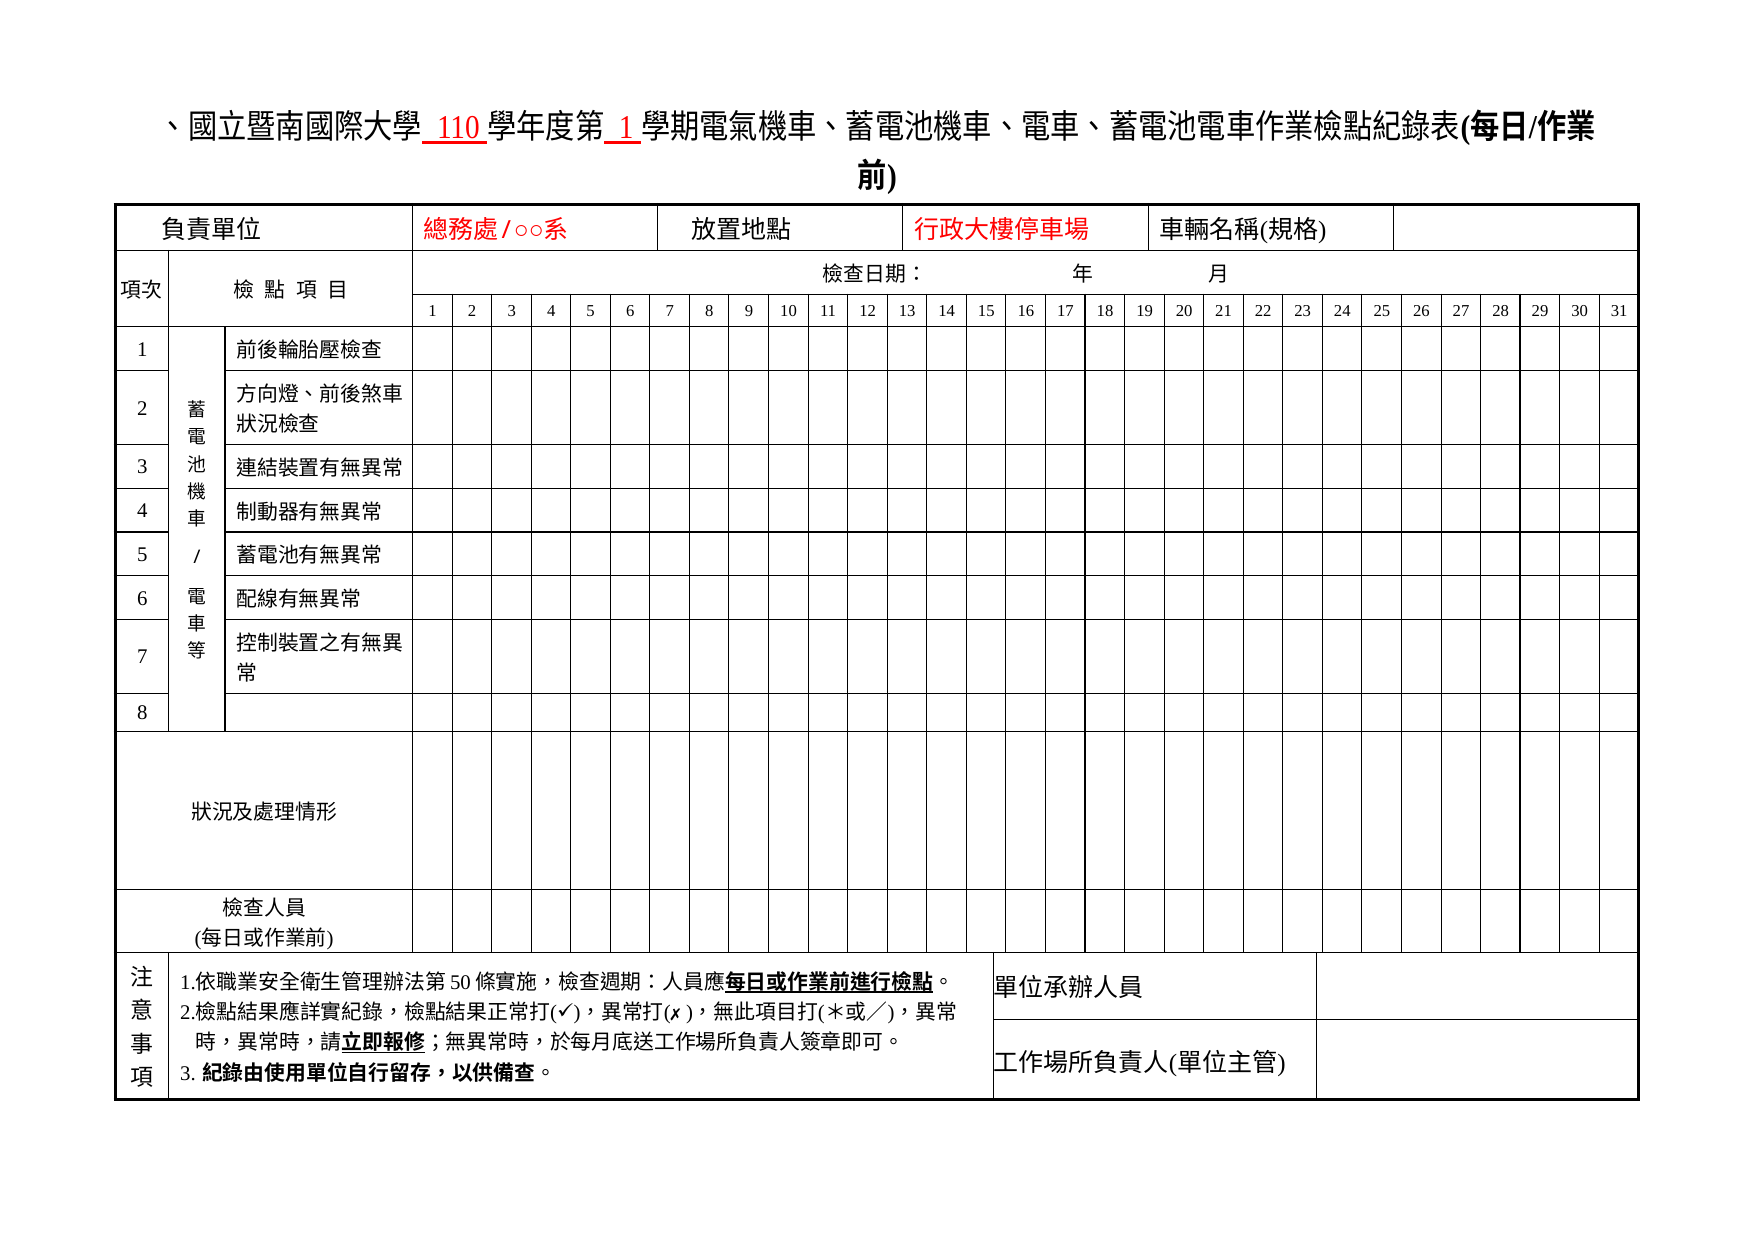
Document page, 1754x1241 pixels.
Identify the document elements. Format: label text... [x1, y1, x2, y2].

table_cell [769, 694, 808, 731]
table_cell [1317, 1020, 1637, 1098]
table_cell [1244, 732, 1282, 889]
table_cell [1204, 890, 1243, 952]
table_header 放置地點 [658, 206, 902, 250]
table_cell [1204, 489, 1243, 531]
table_cell [967, 371, 1005, 444]
table_cell 22 [1244, 295, 1282, 326]
table_cell [1204, 620, 1243, 693]
table_header [1394, 206, 1637, 250]
table_cell [453, 620, 491, 693]
table_cell [1244, 327, 1282, 370]
table_cell [1402, 533, 1441, 575]
table_cell [1006, 445, 1045, 488]
table_cell [1442, 732, 1480, 889]
table_cell [729, 620, 768, 693]
table_cell [492, 489, 531, 531]
table_cell [1283, 890, 1322, 952]
table_cell [1204, 576, 1243, 619]
table_cell [1125, 489, 1164, 531]
table_cell [1323, 533, 1361, 575]
table_cell [888, 489, 926, 531]
table_cell [650, 890, 689, 952]
table_cell [1086, 445, 1124, 488]
table_cell [492, 533, 531, 575]
table_cell [769, 890, 808, 952]
table_cell [1560, 576, 1599, 619]
table_cell [1362, 371, 1401, 444]
table_cell [1125, 694, 1164, 731]
table_cell [1362, 732, 1401, 889]
table_cell [1204, 732, 1243, 889]
table_cell [1560, 327, 1599, 370]
table_cell [927, 489, 966, 531]
table_cell [650, 533, 689, 575]
table_cell [1244, 533, 1282, 575]
table_cell [413, 371, 452, 444]
table_cell [967, 533, 1005, 575]
table_cell 19 [1125, 295, 1164, 326]
table_cell [1125, 620, 1164, 693]
table_cell [492, 371, 531, 444]
table_cell 31 [1600, 295, 1637, 326]
table_cell [927, 694, 966, 731]
table_cell [532, 327, 570, 370]
table_cell [888, 732, 926, 889]
table_cell [1046, 694, 1084, 731]
table_cell [1165, 694, 1203, 731]
table_cell [611, 620, 649, 693]
table_cell [1006, 371, 1045, 444]
table_cell [1402, 694, 1441, 731]
table_cell [1323, 576, 1361, 619]
table_cell [1600, 371, 1637, 444]
table_cell [1086, 371, 1124, 444]
table_cell [809, 489, 847, 531]
table_cell [1521, 489, 1559, 531]
table_cell [809, 327, 847, 370]
table_cell [1244, 620, 1282, 693]
table_cell 4 [532, 295, 570, 326]
table_cell [1165, 533, 1203, 575]
table_cell [1244, 694, 1282, 731]
table_cell 27 [1442, 295, 1480, 326]
table_cell [1204, 371, 1243, 444]
table_cell 配線有無異常 [226, 576, 412, 619]
table_cell [1442, 620, 1480, 693]
table_cell [1481, 694, 1519, 731]
table_cell [888, 620, 926, 693]
table_cell [729, 732, 768, 889]
table_cell 26 [1402, 295, 1441, 326]
table_cell [1283, 620, 1322, 693]
table_cell [1481, 533, 1519, 575]
table_cell [571, 533, 610, 575]
table_cell [690, 694, 728, 731]
table_cell [1362, 890, 1401, 952]
table_cell 8 [117, 694, 168, 731]
table_cell [809, 620, 847, 693]
table_cell [1560, 371, 1599, 444]
table_cell [769, 327, 808, 370]
table_header 負責單位 [117, 206, 412, 250]
table_cell [1362, 327, 1401, 370]
table_cell 檢查日期： 年 月 [413, 251, 1637, 293]
table_cell [690, 890, 728, 952]
table_cell [1046, 371, 1084, 444]
table_header 車輛名稱(規格) [1149, 206, 1393, 250]
table_cell [1046, 732, 1084, 889]
table_cell [453, 890, 491, 952]
table_cell [927, 890, 966, 952]
table_cell [1560, 890, 1599, 952]
table_cell [1600, 576, 1637, 619]
table_cell [729, 327, 768, 370]
table_cell [848, 327, 887, 370]
table_cell [1521, 445, 1559, 488]
table_cell [1442, 489, 1480, 531]
table_cell [1244, 371, 1282, 444]
table_cell 5 [571, 295, 610, 326]
table_cell [1442, 445, 1480, 488]
table_cell [1125, 732, 1164, 889]
table_cell [967, 732, 1005, 889]
table_cell 檢 點 項 目 [169, 251, 412, 326]
table_header 行政大樓停車場 [903, 206, 1148, 250]
table_cell [1283, 533, 1322, 575]
table_cell [1521, 732, 1559, 889]
table_cell [927, 620, 966, 693]
table_cell [1006, 533, 1045, 575]
table_cell [729, 533, 768, 575]
table_cell [729, 489, 768, 531]
table_cell [967, 890, 1005, 952]
table_cell 30 [1560, 295, 1599, 326]
table_cell [1165, 890, 1203, 952]
table_cell [1046, 327, 1084, 370]
table_cell [1046, 533, 1084, 575]
table_cell [927, 576, 966, 619]
table_cell [611, 533, 649, 575]
table_cell [1481, 890, 1519, 952]
table_cell [1283, 445, 1322, 488]
table_cell [1125, 576, 1164, 619]
table_cell 18 [1086, 295, 1124, 326]
table_cell 9 [729, 295, 768, 326]
table_cell [1560, 694, 1599, 731]
table_cell [927, 327, 966, 370]
table_cell [690, 533, 728, 575]
table_cell [1402, 327, 1441, 370]
table_cell 16 [1006, 295, 1045, 326]
table_cell [1086, 489, 1124, 531]
table_cell 14 [927, 295, 966, 326]
table_cell [492, 890, 531, 952]
table_cell [1125, 445, 1164, 488]
table_cell [769, 445, 808, 488]
table_cell 6 [611, 295, 649, 326]
table_cell 25 [1362, 295, 1401, 326]
table_cell 1.依職業安全衛生管理辦法第50條實施，檢查週期：人員應每日或作業前進行檢點。 2.檢點結果應詳實紀錄，檢點結果正常打()，異常打( )，無此項目打(＊或／)，異常時，異常時，請立即報修；無異常時，於每月底送工作場所負責人簽章即可。 3. 紀錄由使用單位自行留存，以供備查。 [169, 953, 993, 1098]
table_cell [848, 694, 887, 731]
table_cell [1165, 371, 1203, 444]
table_cell [413, 890, 452, 952]
table_cell 28 [1481, 295, 1519, 326]
table_cell [532, 890, 570, 952]
table_cell [769, 533, 808, 575]
table_cell [1362, 694, 1401, 731]
table_cell [1481, 620, 1519, 693]
table_cell 蓄電池機車 / 電車等 [169, 327, 224, 731]
table_cell [1046, 620, 1084, 693]
table_cell 控制裝置之有無異常 [226, 620, 412, 693]
table_cell [848, 371, 887, 444]
table_cell [571, 489, 610, 531]
table_cell [413, 732, 452, 889]
table_cell [1204, 327, 1243, 370]
table_cell [413, 576, 452, 619]
table_cell [532, 533, 570, 575]
table_cell [1402, 576, 1441, 619]
table_cell [1362, 489, 1401, 531]
table_cell [1402, 445, 1441, 488]
table_cell 單位承辦人員 [994, 953, 1316, 1019]
table_cell [1521, 694, 1559, 731]
table_cell [413, 620, 452, 693]
table_cell [769, 576, 808, 619]
table_cell [1600, 890, 1637, 952]
table_cell [571, 327, 610, 370]
table_cell [532, 576, 570, 619]
table_cell 蓄電池有無異常 [226, 533, 412, 575]
table_cell [967, 489, 1005, 531]
table_cell 6 [117, 576, 168, 619]
table_cell 項次 [117, 251, 168, 326]
table_cell [1125, 890, 1164, 952]
table_cell [1046, 445, 1084, 488]
table_cell [492, 620, 531, 693]
table_cell 3 [117, 445, 168, 488]
table_cell 23 [1283, 295, 1322, 326]
table_cell [1362, 576, 1401, 619]
table_cell [1006, 489, 1045, 531]
table_cell [650, 327, 689, 370]
table_cell 24 [1323, 295, 1361, 326]
table_cell [453, 445, 491, 488]
table_cell [848, 732, 887, 889]
table_cell [809, 576, 847, 619]
table_cell [1086, 576, 1124, 619]
table_cell [453, 327, 491, 370]
table_cell 5 [117, 533, 168, 575]
table_cell [413, 533, 452, 575]
table_cell [492, 445, 531, 488]
table_cell [888, 890, 926, 952]
table_cell [611, 371, 649, 444]
table_cell [1006, 732, 1045, 889]
table_cell [1402, 489, 1441, 531]
table_cell [690, 445, 728, 488]
table_cell [927, 533, 966, 575]
table_cell [729, 694, 768, 731]
table_cell [967, 694, 1005, 731]
table_cell [1046, 576, 1084, 619]
table_cell [611, 732, 649, 889]
table_cell [888, 371, 926, 444]
table_cell [571, 445, 610, 488]
text 、國立暨南國際大學 110 學年度第 1 學期電氣機車、蓄電池機車、電車、蓄電池電車作業檢點紀錄表(每日/作業前) [150, 100, 1604, 197]
table_cell [413, 489, 452, 531]
table_cell [967, 576, 1005, 619]
table_cell [769, 489, 808, 531]
table_cell [571, 620, 610, 693]
table_cell [650, 445, 689, 488]
table_cell [1125, 533, 1164, 575]
table_cell [1086, 327, 1124, 370]
table_cell [1560, 489, 1599, 531]
table_cell [1165, 576, 1203, 619]
table_cell [1560, 445, 1599, 488]
table_cell 2 [117, 371, 168, 444]
table_cell [1521, 327, 1559, 370]
table_cell [532, 732, 570, 889]
table_cell [1442, 694, 1480, 731]
table_cell [1402, 732, 1441, 889]
table_cell [1086, 890, 1124, 952]
table_cell [1600, 327, 1637, 370]
table_cell [1442, 533, 1480, 575]
table_cell 10 [769, 295, 808, 326]
table_cell [1006, 620, 1045, 693]
table_cell [927, 445, 966, 488]
table_cell [888, 533, 926, 575]
table_cell [1521, 890, 1559, 952]
table_cell [1442, 890, 1480, 952]
table_cell [1481, 732, 1519, 889]
table_cell [1442, 576, 1480, 619]
table_cell [1086, 694, 1124, 731]
table_cell [1362, 620, 1401, 693]
table_cell [571, 371, 610, 444]
table_cell [1521, 371, 1559, 444]
table_cell [690, 620, 728, 693]
table_cell [1442, 327, 1480, 370]
table_cell [888, 327, 926, 370]
table_cell [532, 371, 570, 444]
table_cell [1283, 576, 1322, 619]
table_cell [1362, 533, 1401, 575]
table_cell [1560, 533, 1599, 575]
table_cell [888, 694, 926, 731]
table_cell [1521, 620, 1559, 693]
table_cell [1323, 327, 1361, 370]
table_cell [729, 576, 768, 619]
table_cell 13 [888, 295, 926, 326]
table_cell [1323, 371, 1361, 444]
table_cell [1402, 620, 1441, 693]
table_cell 21 [1204, 295, 1243, 326]
table_cell [650, 620, 689, 693]
table_cell [1323, 620, 1361, 693]
table_cell [1125, 371, 1164, 444]
table_cell 3 [492, 295, 531, 326]
table_cell [927, 732, 966, 889]
table_cell [571, 694, 610, 731]
table_cell [769, 732, 808, 889]
table_cell [1521, 576, 1559, 619]
table_cell [888, 576, 926, 619]
table_cell [453, 694, 491, 731]
table_cell [1481, 576, 1519, 619]
table_cell [1006, 694, 1045, 731]
table_cell [1006, 327, 1045, 370]
table_cell [1442, 371, 1480, 444]
table_cell [492, 732, 531, 889]
table_cell 連結裝置有無異常 [226, 445, 412, 488]
table_cell [1521, 533, 1559, 575]
table_cell [1481, 327, 1519, 370]
table_cell [1323, 445, 1361, 488]
table_cell [769, 620, 808, 693]
table_cell [1481, 445, 1519, 488]
table_cell [453, 489, 491, 531]
table_cell [1006, 576, 1045, 619]
table_cell [1362, 445, 1401, 488]
table_cell [1244, 890, 1282, 952]
table_cell [848, 489, 887, 531]
table_cell [1165, 327, 1203, 370]
table_cell [453, 371, 491, 444]
table_cell [1481, 371, 1519, 444]
table_cell [1560, 732, 1599, 889]
table_cell [413, 327, 452, 370]
table_cell [690, 327, 728, 370]
table_cell 7 [650, 295, 689, 326]
table_cell [690, 576, 728, 619]
table_cell [226, 694, 412, 731]
table_cell [1600, 620, 1637, 693]
table_cell [1283, 694, 1322, 731]
table_cell [650, 576, 689, 619]
table_cell [532, 620, 570, 693]
table_cell [492, 327, 531, 370]
table_cell [1323, 890, 1361, 952]
table_cell [1283, 371, 1322, 444]
table_cell [413, 445, 452, 488]
table_cell [611, 576, 649, 619]
table_cell 方向燈、前後煞車狀況檢查 [226, 371, 412, 444]
table_cell [1323, 489, 1361, 531]
table_cell [1244, 489, 1282, 531]
table_cell [729, 890, 768, 952]
table_cell [1481, 489, 1519, 531]
table_cell 注意事項 [117, 953, 168, 1098]
table_cell [650, 732, 689, 889]
table_cell [532, 694, 570, 731]
table_cell [1323, 732, 1361, 889]
table_cell [690, 371, 728, 444]
table_cell [809, 445, 847, 488]
table_cell [650, 694, 689, 731]
table_cell 前後輪胎壓檢查 [226, 327, 412, 370]
table_cell [1046, 890, 1084, 952]
table_cell [1600, 445, 1637, 488]
table_header 總務處/○○系 [413, 206, 657, 250]
table_cell 29 [1521, 295, 1559, 326]
table_cell [1402, 890, 1441, 952]
table_cell [1600, 533, 1637, 575]
table_cell 7 [117, 620, 168, 693]
table_cell [1204, 694, 1243, 731]
table_cell 檢查人員 (每日或作業前) [117, 890, 412, 952]
table_cell [1600, 732, 1637, 889]
table_cell 4 [117, 489, 168, 531]
table_cell [1283, 489, 1322, 531]
table_cell [927, 371, 966, 444]
table_cell [532, 445, 570, 488]
table_cell [1204, 445, 1243, 488]
table_cell 1 [117, 327, 168, 370]
table_cell 11 [809, 295, 847, 326]
table_cell [1086, 533, 1124, 575]
table_cell [1165, 732, 1203, 889]
table_cell [571, 576, 610, 619]
table_cell [769, 371, 808, 444]
table_cell [611, 445, 649, 488]
table_cell [848, 620, 887, 693]
table_cell [1204, 533, 1243, 575]
table_cell [571, 732, 610, 889]
table_cell [1560, 620, 1599, 693]
table_cell [809, 890, 847, 952]
table_cell 制動器有無異常 [226, 489, 412, 531]
table_cell 工作場所負責人(單位主管) [994, 1020, 1316, 1098]
table_cell [848, 576, 887, 619]
table_cell 2 [453, 295, 491, 326]
table_cell 狀況及處理情形 [117, 732, 412, 889]
table_cell 17 [1046, 295, 1084, 326]
table_cell [1165, 489, 1203, 531]
table_cell [1006, 890, 1045, 952]
table_cell [690, 489, 728, 531]
table_cell [413, 694, 452, 731]
table_cell [650, 489, 689, 531]
table_cell 1 [413, 295, 452, 326]
table_cell [492, 694, 531, 731]
table_cell [848, 445, 887, 488]
table_cell [848, 890, 887, 952]
table_cell 8 [690, 295, 728, 326]
table_cell [1086, 620, 1124, 693]
table_cell [967, 620, 1005, 693]
table_cell [611, 890, 649, 952]
table_cell [1283, 732, 1322, 889]
table_cell [1600, 694, 1637, 731]
table_cell [1125, 327, 1164, 370]
table_cell [809, 732, 847, 889]
table_cell [888, 445, 926, 488]
table_cell [453, 732, 491, 889]
table_cell [967, 327, 1005, 370]
table_cell [650, 371, 689, 444]
table_cell [809, 371, 847, 444]
table_cell [453, 576, 491, 619]
table_cell [1086, 732, 1124, 889]
table_cell [611, 694, 649, 731]
table_cell [967, 445, 1005, 488]
table_cell [1244, 576, 1282, 619]
table_cell [809, 694, 847, 731]
table_cell 20 [1165, 295, 1203, 326]
table_cell [848, 533, 887, 575]
table_cell [729, 445, 768, 488]
table_cell [1046, 489, 1084, 531]
table_cell [1244, 445, 1282, 488]
table_cell [492, 576, 531, 619]
table_cell 12 [848, 295, 887, 326]
table_cell [1317, 953, 1637, 1019]
table_cell [729, 371, 768, 444]
table_cell [809, 533, 847, 575]
table_cell [690, 732, 728, 889]
table_cell [1165, 620, 1203, 693]
table_cell [611, 489, 649, 531]
table_cell [453, 533, 491, 575]
table_cell [532, 489, 570, 531]
table_cell [1323, 694, 1361, 731]
table_cell 15 [967, 295, 1005, 326]
table_cell [1165, 445, 1203, 488]
table_cell [1600, 489, 1637, 531]
table_cell [1402, 371, 1441, 444]
table_cell [571, 890, 610, 952]
table_cell [611, 327, 649, 370]
table_cell [1283, 327, 1322, 370]
